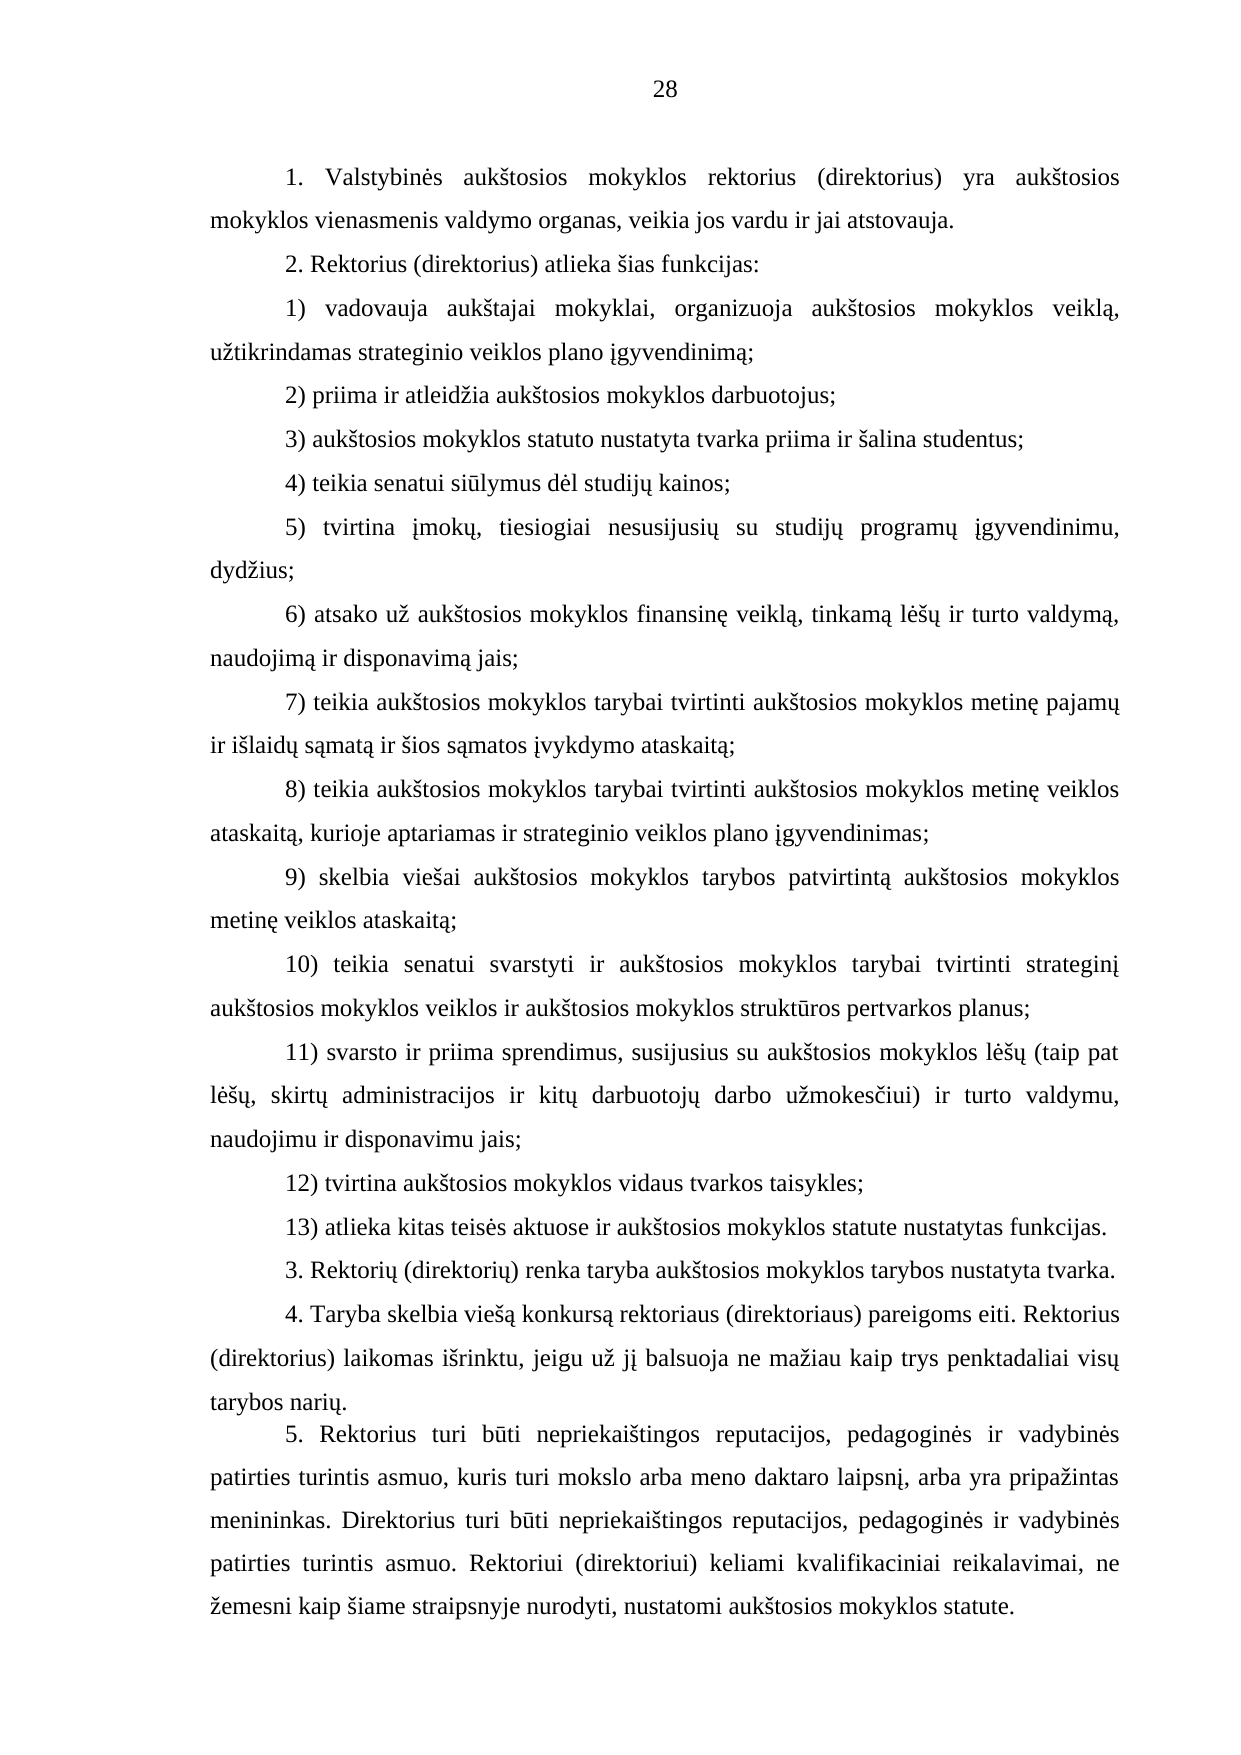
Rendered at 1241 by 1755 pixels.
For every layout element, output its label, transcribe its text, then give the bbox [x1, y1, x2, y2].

text 5) tvirtina įmokų, tiesiogiai nesusijusių su studijų programų įgyvendinimu, dydžius; [210, 500, 1120, 587]
text 1) vadovauja aukštajai mokyklai, organizuoja aukštosios mokyklos veiklą, užtikrindamas strateginio veiklos plano įgyvendinimą; [210, 281, 1120, 369]
text 3. Rektorių (direktorių) renka taryba aukštosios mokyklos tarybos nustatyta tvarka. [210, 1244, 1120, 1287]
text 10) teikia senatui svarstyti ir aukštosios mokyklos tarybai tvirtinti strateginį aukštosios mokyklos veiklos ir aukštosios mokyklos struktūros pertvarkos planus; [210, 937, 1120, 1025]
text 7) teikia aukštosios mokyklos tarybai tvirtinti aukštosios mokyklos metinę pajamų ir išlaidų sąmatą ir šios sąmatos įvykdymo ataskaitą; [210, 675, 1120, 762]
text 2) priima ir atleidžia aukštosios mokyklos darbuotojus; [210, 369, 1120, 412]
text 1. Valstybinės aukštosios mokyklos rektorius (direktorius) yra aukštosios mokyklos vienasmenis valdymo organas, veikia jos vardu ir jai atstovauja. [210, 150, 1120, 237]
text 8) teikia aukštosios mokyklos tarybai tvirtinti aukštosios mokyklos metinę veiklos ataskaitą, kurioje aptariamas ir strateginio veiklos plano įgyvendinimas; [210, 762, 1120, 850]
text 6) atsako už aukštosios mokyklos finansinę veiklą, tinkamą lėšų ir turto valdymą, naudojimą ir disponavimą jais; [210, 587, 1120, 675]
text 13) atlieka kitas teisės aktuose ir aukštosios mokyklos statute nustatytas funkcijas. [210, 1200, 1120, 1244]
text 11) svarsto ir priima sprendimus, susijusius su aukštosios mokyklos lėšų (taip pat lėšų, skirtų administracijos ir kitų darbuotojų darbo užmokesčiui) ir turto valdymu, naudojimu ir disponavimu jais; [210, 1025, 1120, 1156]
text 5. Rektorius turi būti nepriekaištingos reputacijos, pedagoginės ir vadybinės patirties turintis asmuo, kuris turi mokslo arba meno daktaro laipsnį, arba yra pripažintas menininkas. Direktorius turi būti nepriekaištingos reputacijos, pedagoginės ir vadybinės patirties turintis asmuo. Rektoriui (direktoriui) keliami kvalifikaciniai reikalavimai, ne žemesni kaip šiame straipsnyje nurodyti, nustatomi aukštosios mokyklos statute. [210, 1419, 1120, 1620]
text 3) aukštosios mokyklos statuto nustatyta tvarka priima ir šalina studentus; [210, 412, 1120, 456]
text 9) skelbia viešai aukštosios mokyklos tarybos patvirtintą aukštosios mokyklos metinę veiklos ataskaitą; [210, 850, 1120, 937]
text 2. Rektorius (direktorius) atlieka šias funkcijas: [210, 237, 1120, 281]
text 12) tvirtina aukštosios mokyklos vidaus tvarkos taisykles; [210, 1156, 1120, 1200]
text 4. Taryba skelbia viešą konkursą rektoriaus (direktoriaus) pareigoms eiti. Rektorius (direktorius) laikomas išrinktu, jeigu už jį balsuoja ne mažiau kaip trys penktadaliai visų tarybos narių. [210, 1287, 1120, 1419]
text 4) teikia senatui siūlymus dėl studijų kainos; [210, 456, 1120, 500]
